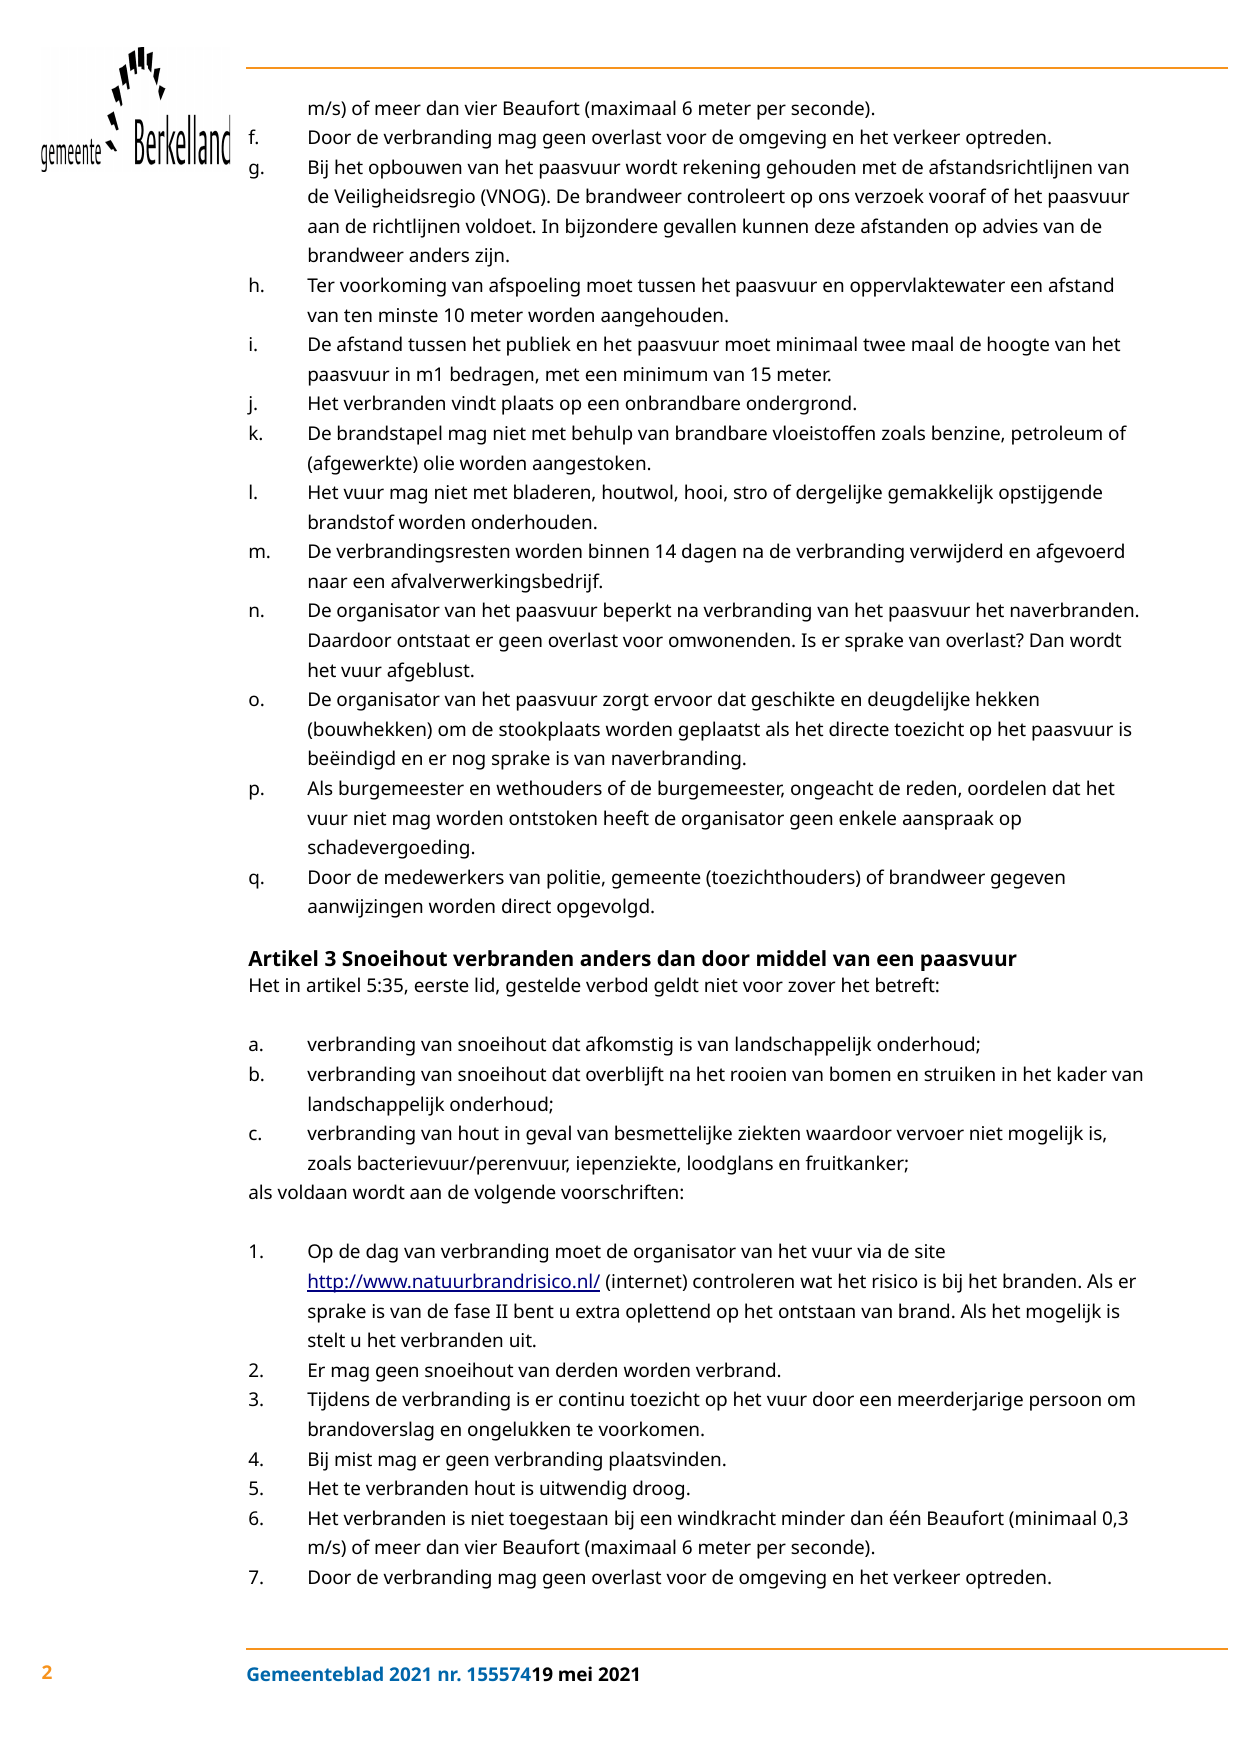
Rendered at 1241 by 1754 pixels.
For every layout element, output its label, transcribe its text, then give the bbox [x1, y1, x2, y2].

picture [41, 47, 231, 172]
list verbranding van snoeihout dat overblijft na het rooien van bomen en struiken in het kader van landschappelijk onderhoud; [248, 1061, 1152, 1116]
list De afstand tussen het publiek en het paasvuur moet minimaal twee maal de hoogte van het paasvuur in m1 bedragen, met een minimum van 15 meter. [248, 331, 1152, 387]
list Het te verbranden hout is uitwendig droog. [248, 1475, 1152, 1501]
list De organisator van het paasvuur zorgt ervoor dat geschikte en deugdelijke hekken (bouwhekken) om de stookplaats worden geplaatst als het directe toezicht op het paasvuur is beëindigd en er nog sprake is van naverbranding. [248, 686, 1152, 771]
list Door de verbranding mag geen overlast voor de omgeving en het verkeer optreden. [248, 124, 1152, 150]
list Het verbranden vindt plaats op een onbrandbare ondergrond. [248, 391, 1152, 416]
list verbranding van hout in geval van besmettelijke ziekten waardoor vervoer niet mogelijk is, zoals bacterievuur/perenvuur, iepenziekte, loodglans en fruitkanker; [248, 1120, 1152, 1176]
list De verbrandingsresten worden binnen 14 dagen na de verbranding verwijderd en afgevoerd naar een afvalverwerkingsbedrijf. [248, 538, 1152, 594]
list Het vuur mag niet met bladeren, houtwol, hooi, stro of dergelijke gemakkelijk opstijgende brandstof worden onderhouden. [248, 479, 1152, 535]
list Als burgemeester en wethouders of de burgemeester, ongeacht de reden, oordelen dat het vuur niet mag worden ontstoken heeft de organisator geen enkele aanspraak op schadevergoeding. [248, 775, 1152, 860]
list De brandstapel mag niet met behulp van brandbare vloeistoffen zoals benzine, petroleum of (afgewerkte) olie worden aangestoken. [248, 420, 1152, 476]
list Op de dag van verbranding moet de organisator van het vuur via de site http://www.natuurbrandrisico.nl/ (internet) controleren wat het risico is bij het branden. Als er sprake is van de fase II bent u extra oplettend op het ontstaan van brand. Als het mogelijk is stelt u het verbranden uit. [248, 1239, 1152, 1353]
list Door de verbranding mag geen overlast voor de omgeving en het verkeer optreden. [248, 1564, 1152, 1590]
list Ter voorkoming van afspoeling moet tussen het paasvuur en oppervlaktewater een afstand van ten minste 10 meter worden aangehouden. [248, 272, 1152, 328]
list Tijdens de verbranding is er continu toezicht op het vuur door een meerderjarige persoon om brandoverslag en ongelukken te voorkomen. [248, 1387, 1152, 1442]
list De organisator van het paasvuur beperkt na verbranding van het paasvuur het naverbranden. Daardoor ontstaat er geen overlast voor omwonenden. Is er sprake van overlast? Dan wordt het vuur afgeblust. [248, 598, 1152, 683]
list Bij mist mag er geen verbranding plaatsvinden. [248, 1446, 1152, 1471]
text Artikel 3 Snoeihout verbranden anders dan door middel van een paasvuur [248, 944, 1152, 972]
list verbranding van snoeihout dat afkomstig is van landschappelijk onderhoud; [248, 1032, 1152, 1057]
list Er mag geen snoeihout van derden worden verbrand. [248, 1357, 1152, 1383]
list Door de medewerkers van politie, gemeente (toezichthouders) of brandweer gegeven aanwijzingen worden direct opgevolgd. [248, 864, 1152, 919]
list m/s) of meer dan vier Beaufort (maximaal 6 meter per seconde). [248, 95, 1152, 121]
text als voldaan wordt aan de volgende voorschriften: [248, 1179, 1152, 1205]
list Bij het opbouwen van het paasvuur wordt rekening gehouden met de afstandsrichtlijnen van de Veiligheidsregio (VNOG). De brandweer controleert op ons verzoek vooraf of het paasvuur aan de richtlijnen voldoet. In bijzondere gevallen kunnen deze afstanden op advies van de brandweer anders zijn. [248, 154, 1152, 268]
text Het in artikel 5:35, eerste lid, gestelde verbod geldt niet voor zover het betreft: [248, 972, 1152, 998]
list Het verbranden is niet toegestaan bij een windkracht minder dan één Beaufort (minimaal 0,3 m/s) of meer dan vier Beaufort (maximaal 6 meter per seconde). [248, 1505, 1152, 1560]
